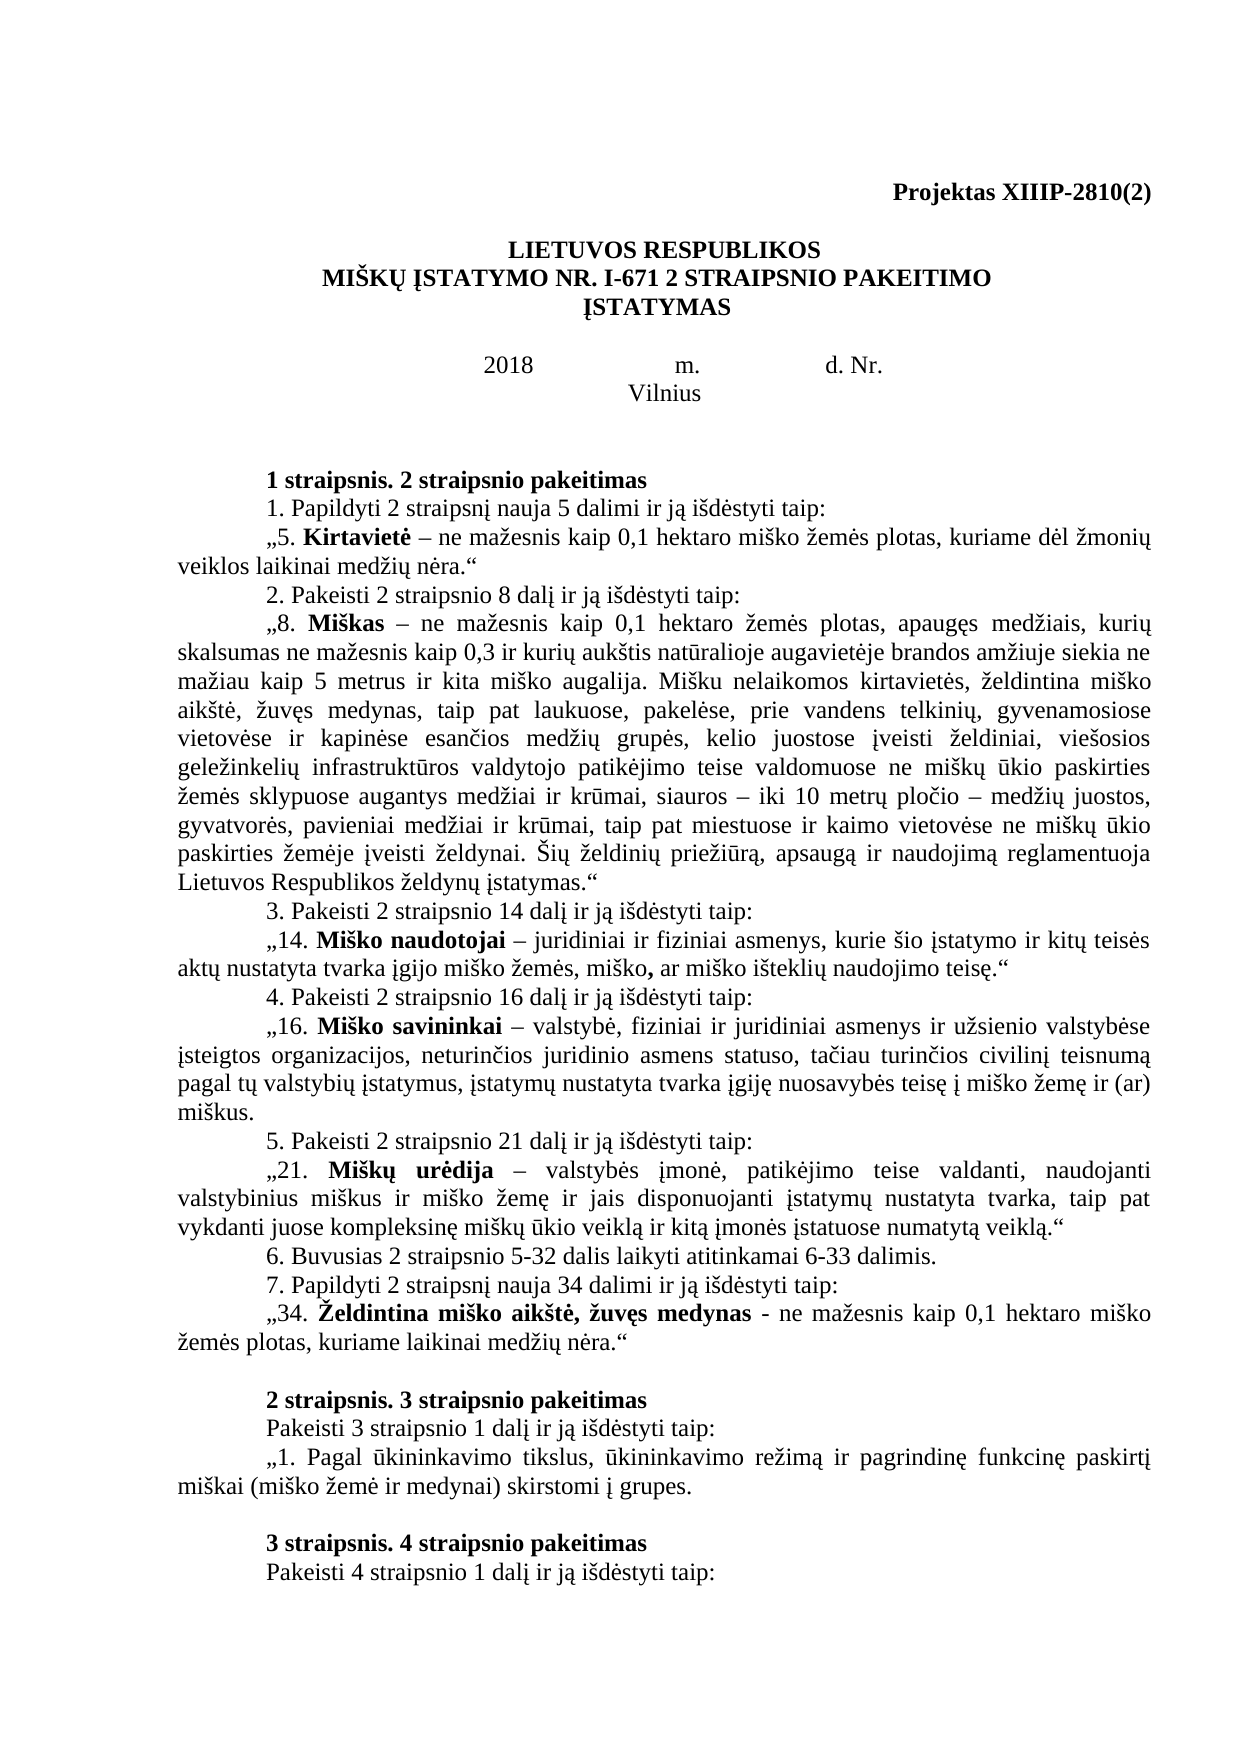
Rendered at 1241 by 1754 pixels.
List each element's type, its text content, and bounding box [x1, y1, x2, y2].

text 1 straipsnis. 2 straipsnio pakeitimas [177, 465, 1152, 493]
text „21. Miškų urėdija – valstybės įmonė, patikėjimo teise valdanti, naudojanti valstybinius miškus ir miško žemę ir jais disponuojanti įstatymų nustatyta tvarka, taip pat vykdanti juose kompleksinę miškų ūkio veiklą ir kitą įmonės įstatuose numatytą veiklą.“ [177, 1155, 1152, 1241]
text LIETUVOS RESPUBLIKOS [177, 235, 1152, 263]
text 6. Buvusias 2 straipsnio 5-32 dalis laikyti atitinkamai 6-33 dalimis. [177, 1241, 1152, 1270]
text „34. Želdintina miško aikštė, žuvęs medynas - ne mažesnis kaip 0,1 hektaro miško žemės plotas, kuriame laikinai medžių nėra.“ [177, 1298, 1152, 1356]
text „16. Miško savininkai – valstybė, fiziniai ir juridiniai asmenys ir užsienio valstybėse įsteigtos organizacijos, neturinčios juridinio asmens statuso, tačiau turinčios civilinį teisnumą pagal tų valstybių įstatymus, įstatymų nustatyta tvarka įgiję nuosavybės teisę į miško žemę ir (ar) miškus. [177, 1011, 1152, 1126]
text 2018 m. d. Nr. [215, 350, 1152, 378]
text 2. Pakeisti 2 straipsnio 8 dalį ir ją išdėstyti taip: [177, 580, 1152, 608]
text „1. Pagal ūkininkavimo tikslus, ūkininkavimo režimą ir pagrindinę funkcinę paskirtį miškai (miško žemė ir medynai) skirstomi į grupes. [177, 1442, 1152, 1500]
text 7. Papildyti 2 straipsnį nauja 34 dalimi ir ją išdėstyti taip: [177, 1270, 1152, 1298]
text 5. Pakeisti 2 straipsnio 21 dalį ir ją išdėstyti taip: [177, 1126, 1152, 1155]
text 3. Pakeisti 2 straipsnio 14 dalį ir ją išdėstyti taip: [177, 896, 1152, 925]
text „14. Miško naudotojai – juridiniai ir fiziniai asmenys, kurie šio įstatymo ir kitų teisės aktų nustatyta tvarka įgijo miško žemės, miško, ar miško išteklių naudojimo teisę.“ [177, 925, 1152, 982]
text Projektas XIIIP-2810(2) [177, 177, 1152, 206]
text 2 straipsnis. 3 straipsnio pakeitimas [177, 1385, 1152, 1413]
text „8. Miškas – ne mažesnis kaip 0,1 hektaro žemės plotas, apaugęs medžiais, kurių skalsumas ne mažesnis kaip 0,3 ir kurių aukštis natūralioje augavietėje brandos amžiuje siekia ne mažiau kaip 5 metrus ir kita miško augalija. Mišku nelaikomos kirtavietės, želdintina miško aikštė, žuvęs medynas, taip pat laukuose, pakelėse, prie vandens telkinių, gyvenamosiose vietovėse ir kapinėse esančios medžių grupės, kelio juostose įveisti želdiniai, viešosios geležinkelių infrastruktūros valdytojo patikėjimo teise valdomuose ne miškų ūkio paskirties žemės sklypuose augantys medžiai ir krūmai, siauros – iki 10 metrų pločio – medžių juostos, gyvatvorės, pavieniai medžiai ir krūmai, taip pat miestuose ir kaimo vietovėse ne miškų ūkio paskirties žemėje įveisti želdynai. Šių želdinių priežiūrą, apsaugą ir naudojimą reglamentuoja Lietuvos Respublikos želdynų įstatymas.“ [177, 608, 1152, 896]
text Pakeisti 3 straipsnio 1 dalį ir ją išdėstyti taip: [177, 1413, 1152, 1442]
text „5. Kirtavietė – ne mažesnis kaip 0,1 hektaro miško žemės plotas, kuriame dėl žmonių veiklos laikinai medžių nėra.“ [177, 522, 1152, 580]
text 4. Pakeisti 2 straipsnio 16 dalį ir ją išdėstyti taip: [177, 982, 1152, 1011]
text 1. Papildyti 2 straipsnį nauja 5 dalimi ir ją išdėstyti taip: [177, 493, 1152, 522]
text Pakeisti 4 straipsnio 1 dalį ir ją išdėstyti taip: [177, 1557, 1152, 1586]
text 3 straipsnis. 4 straipsnio pakeitimas [177, 1528, 1152, 1557]
text MIŠKŲ ĮSTATYMO NR. I-671 2 STRAIPSNIO PAKEITIMO [177, 263, 1137, 292]
text ĮSTATYMAS [177, 292, 1137, 321]
text Vilnius [177, 378, 1152, 407]
